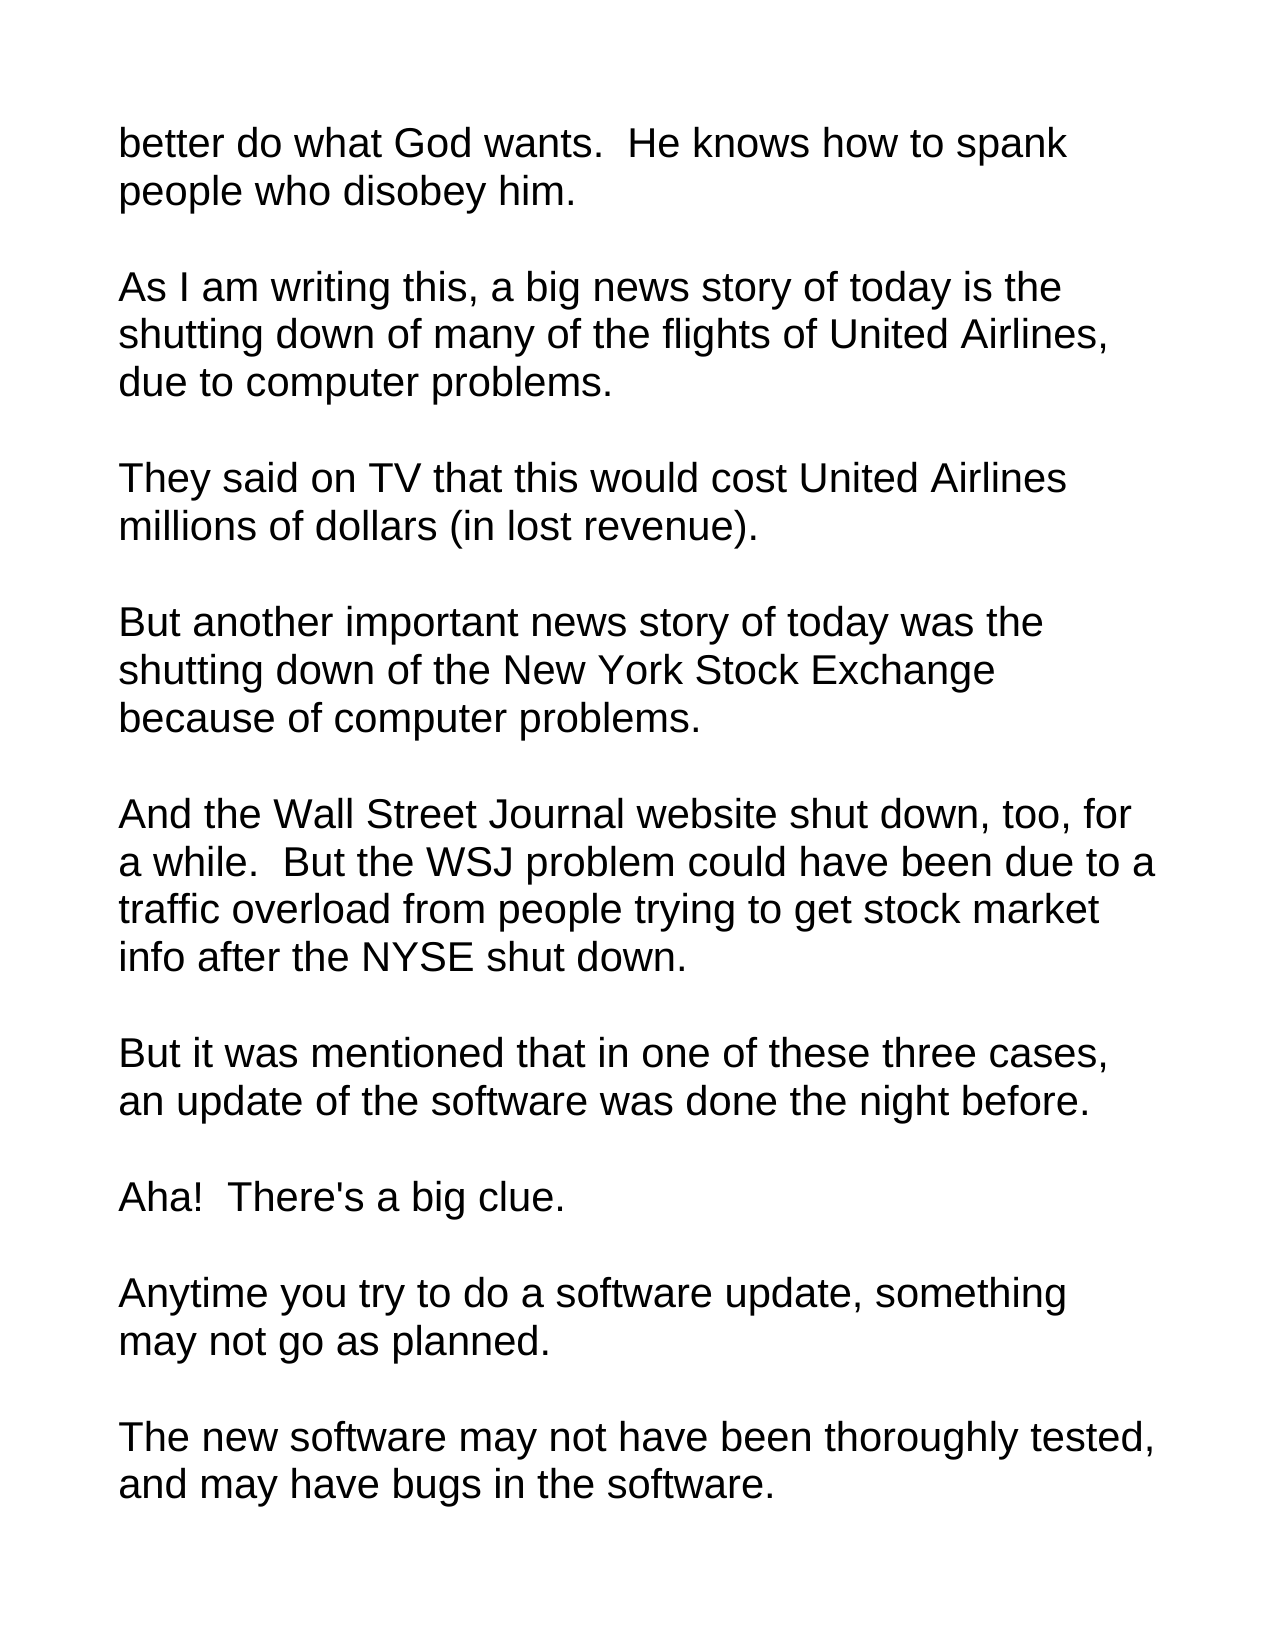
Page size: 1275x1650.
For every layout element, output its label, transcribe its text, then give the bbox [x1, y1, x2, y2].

text As I am writing this, a big news story of today is the shutting down of many of the flights of United Airlines, due to computer problems. [118, 262, 1157, 406]
text But another important news story of today was the shutting down of the New York Stock Exchange because of computer problems. [118, 597, 1157, 741]
text They said on TV that this would cost United Airlines millions of dollars (in lost revenue). [118, 453, 1157, 549]
text But it was mentioned that in one of these three cases, an update of the software was done the night before. [118, 1028, 1157, 1124]
text Aha! There's a big clue. [118, 1172, 1157, 1220]
text The new software may not have been thoroughly tested, and may have bugs in the software. [118, 1412, 1157, 1508]
text And the Wall Street Journal website shut down, too, for a while. But the WSJ problem could have been due to a traffic overload from people trying to get stock market info after the NYSE shut down. [118, 789, 1157, 981]
text better do what God wants. He knows how to spank people who disobey him. [118, 118, 1157, 214]
text Anytime you try to do a software update, something may not go as planned. [118, 1268, 1157, 1364]
